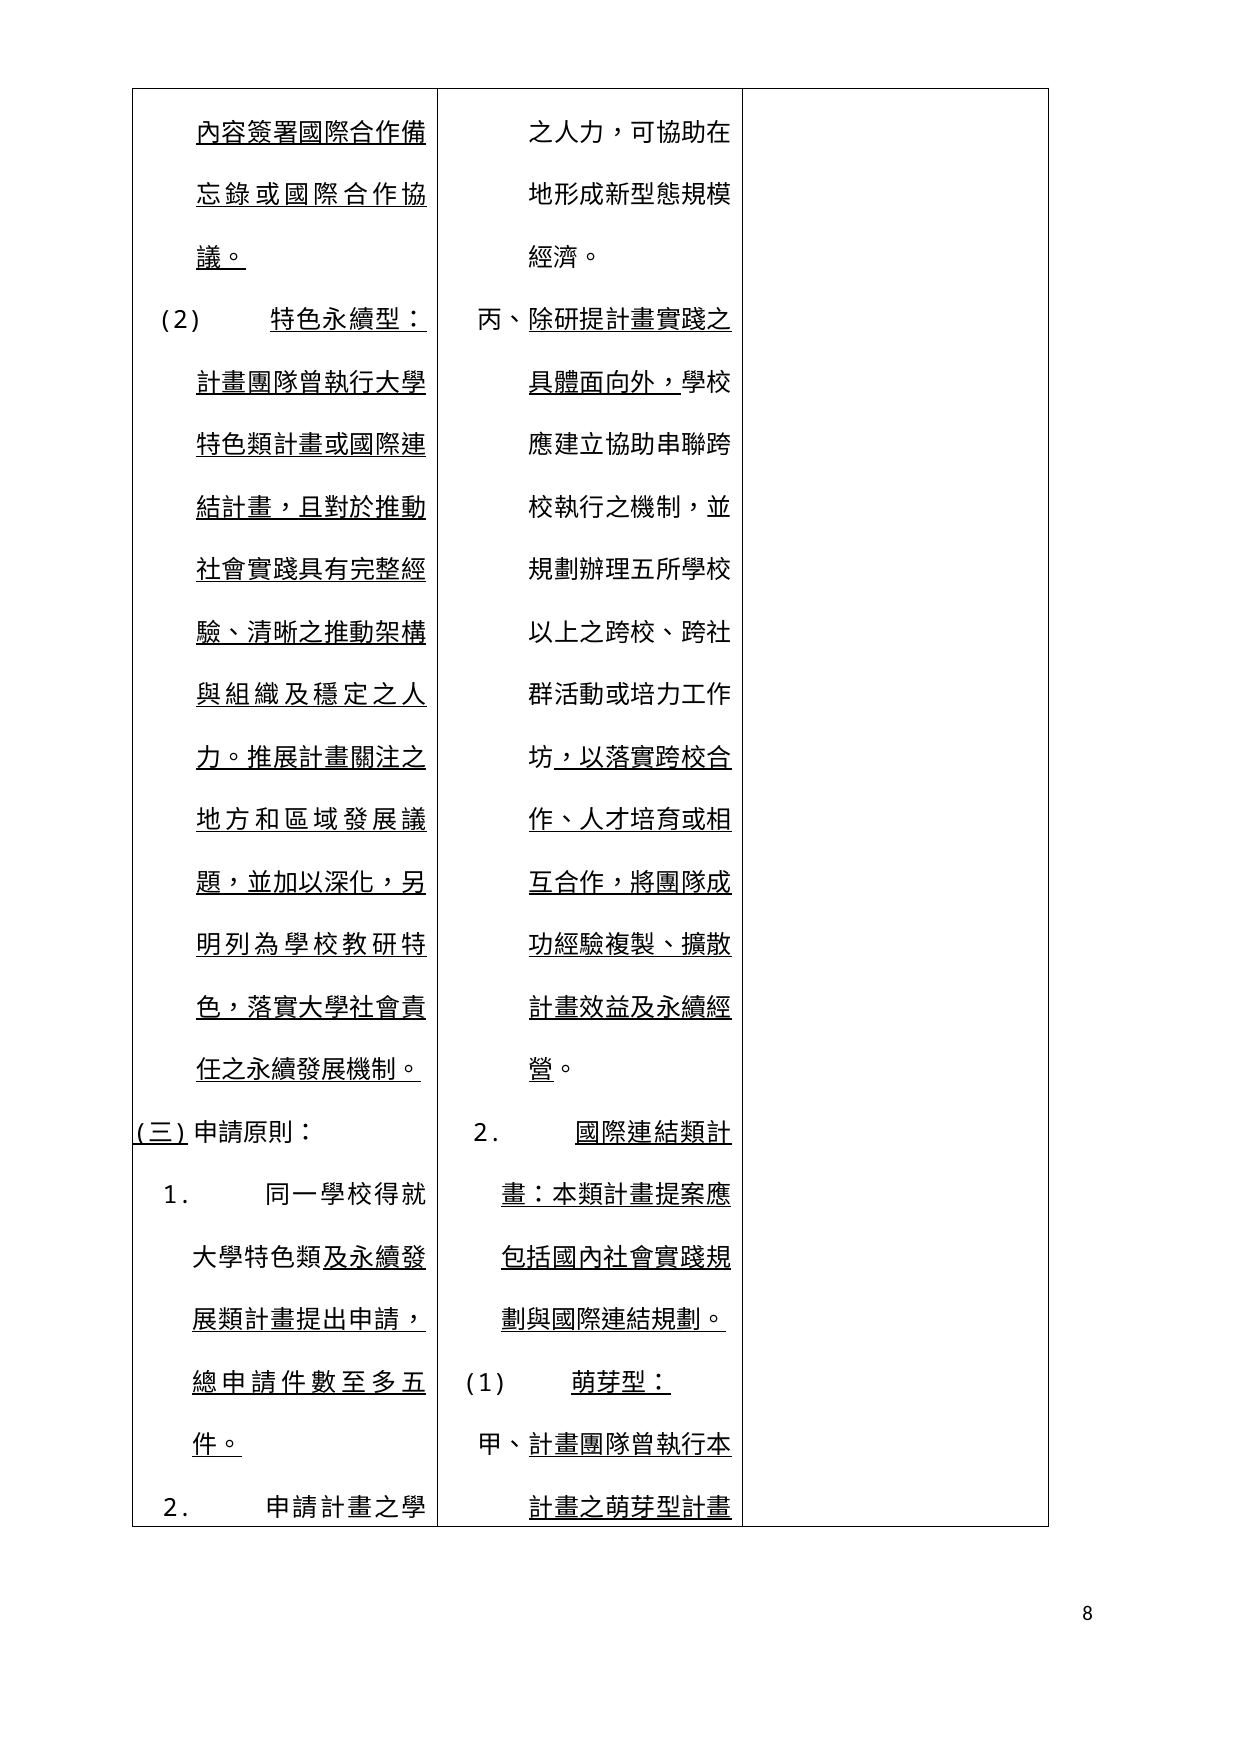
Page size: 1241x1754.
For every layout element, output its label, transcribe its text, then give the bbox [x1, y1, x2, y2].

table_cell [743, 89, 1048, 1526]
table_cell 四、申請方式： 申請程序：學校應於公告期限內向本部提出計畫申請，逾期、資格不符或資料不全者，均不予受理。 申請計畫類型： 大學特色類計畫：本類計畫應奠基於學校高教深耕校務發展特色或曾執行本計畫經驗，以及社區共生共榮之永續實踐機制為整體規劃。 萌芽型：計畫團隊曾執行大學特色類萌芽型計畫、大學社會責任實踐基地育成種子計畫、高教深耕計畫自行推動之善盡社會責任計畫或其他部會有關服務區域產業聚落、工業園區輔導轉型、人文社會實踐、在地創新等類型之計畫期程累積二年以上；對於推動社會實踐已有相關經驗但尚未形成運作機制，為建構在地產業、文化、城鄉等發展之系統性，並建立永續發展之基礎，可研提繼續精進之具體實踐計畫。 深耕型：計畫團隊曾執行大學特色類計畫，對於推動社會實踐具有完整經驗、清晰之推動架構與組織及穩定之人力，可協助在地形成新型態規模經濟。學校應建立協助串聯跨校執行之機制，並規劃辦理五所學校以上之跨校、跨社群活動或培力工作坊。 永續發展類計畫：本類計畫除重視國際連結，更以促進在地人才養成及達到在地需求為目標，持續深耕並永續發展學校之教研特色。 國際合作型：計畫團隊曾執行大學特色類計畫或國際連結計畫，且對於推動社會實踐具有完整經驗、清晰之推動架構與組織及穩定之人力。學校應與國外大學或專業組織依計畫內容簽署國際合作備忘錄或國際合作協議。 特色永續型：計畫團隊曾執行大學特色類計畫或國際連結計畫，且對於推動社會實踐具有完整經驗、清晰之推動架構與組織及穩定之人力。推展計畫關注之地方和區域發展議題，並加以深化，另明列為學校教研特色，落實大學社會責任之永續發展機制。 申請原則： 同一學校得就大學特色類及永續發展類計畫提出申請，總申請件數至多五件。 申請計畫之學校應將社會責任實踐列入校務發展基幹項目及學校發展特色之整體規劃。 各類計畫之團隊應由學校擇定計畫主持人。同一教師至多擔任本計畫一件計畫之主持人、共同主持人或協同主持人。 學校提出申請計畫之內容與執行中或曾執行之社會實踐型計畫相同者，不予受理。 [133, 89, 437, 1526]
table_cell 申請方式： 申請時間：依本部公告之申請期限提出申請。 申請程序：學校應於公告期限內向本部提出計畫申請，逾期、資格不符或資料不全者，均不予受理。 申請計畫類型： 大學特色類計畫：本類計畫提案分為在地關懷、永續環境、產業鏈結與經濟永續、健康促進與食品安全、文化永續與其他社會實踐等六大議題，提案學校應由六大議題擇一作為提案主題。申請計畫應奠基於學校高教深耕校務發展特色或曾執行本計畫經驗，以及社區共生共榮之永續實踐機制為整體規劃。 萌芽型： 鼓勵跨校跨領域之教師組成計畫團隊執行。 計畫團隊曾執行種子型計畫、高教深耕計畫自行推動之善盡社會責任計畫或其他部會有關服務區域產業聚落、工業園區輔導轉型、人文社會實踐、在地創新等類型之計畫期程累積二年以上；對於推動社會實踐已有相關經驗但尚未形成運作機制，為建構在地產業、文化、城鄉等發展之系統性，並建立永續發展之基礎，可研提繼續精進之具體可實踐計畫。 深耕型： 鼓勵推動社會實踐已具經驗、規模及量能之跨校跨領域教師組成計畫團隊執行，並應建立跨校跨領域之合作輔導機制。 計畫團隊曾執行過萌芽型計畫或深耕型計畫，對於推動社會實踐具有完整經驗、清晰之推動架構與組織及穩定之人力，可協助在地形成新型態規模經濟。 除研提計畫實踐之具體面向外，學校應建立協助串聯跨校執行之機制，並規劃辦理五所學校以上之跨校、跨社群活動或培力工作坊，以落實跨校合作、人才培育或相互合作，將團隊成功經驗複製、擴散計畫效益及永續經營。 國際連結類計畫：本類計畫提案應包括國內社會實踐規劃與國際連結規劃。 萌芽型： 計畫團隊曾執行本計畫之萌芽型計畫或深耕型計畫，且對於推動社會實踐具有完整經驗、清晰之推動架構與組織及穩定之人力。 學校應與國外大學或專業組織依計畫內容簽署國際合作備忘錄。 深耕型： 計畫團隊曾執行本計畫之萌芽型計畫或深耕型計畫，且對於推動社會實踐具有完整經驗、清晰之推動架構與組織及穩定之人力。 學校應與國外大學或專業組織依計畫內容簽署國際合作協議。 除研提計畫實踐之具體實踐作法外，學校應建立促進跨校合作與社群共學之機制，並規劃辦理跨校、跨社群活動或培力工作坊，擴散團隊成功經驗。 申請原則： 同一學校得就大學特色類或國際連結類計畫提出申請： 大學特色類至多申請四件，其中深耕型計畫件數以二件為限。 國際連結類至多申請一件。 申請計畫之學校應將社會責任實踐列入校務發展基幹項目及學校發展特色之整體規劃。 各類計畫之團隊應由學校擇定計畫主持人。同一教師至多擔任本計畫一件計畫之主持人、共同主持人或協同主持人。 學校提出申請計畫之內容與執行中或曾執行之社會實踐型計畫相同者，不予受理。 [438, 89, 742, 1526]
